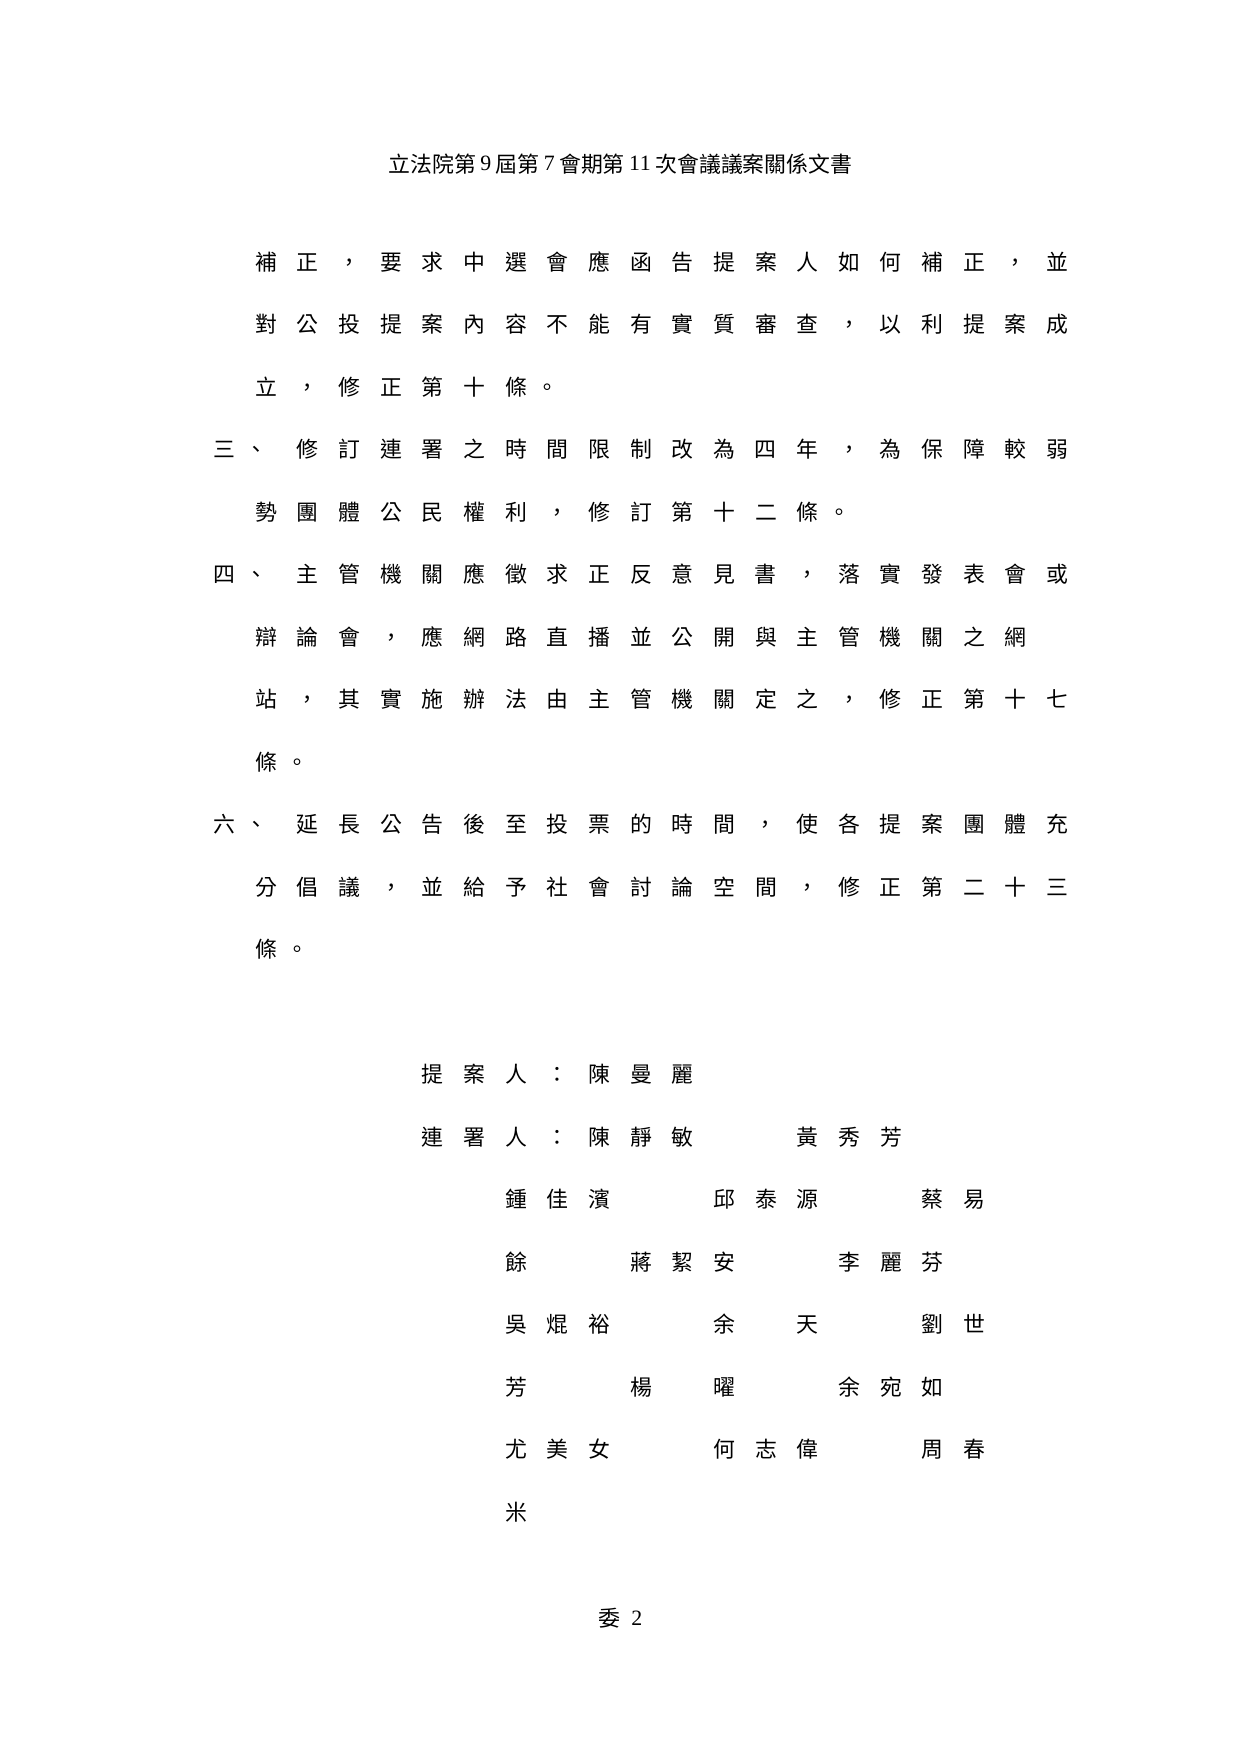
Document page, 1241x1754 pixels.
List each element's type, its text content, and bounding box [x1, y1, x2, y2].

text 提案人：陳曼麗 [403, 1031, 1012, 1094]
text 三、修訂連署之時間限制改為四年，為保障較弱勢團體公民權利，修訂第十二條。 [184, 406, 1078, 531]
text 補正，要求中選會應函告提案人如何補正，並對公投提案內容不能有實質審查，以利提案成立，修正第十條。 [184, 219, 1078, 406]
text 六、延長公告後至投票的時間，使各提案團體充分倡議，並給予社會討論空間，修正第二十三條。 [184, 781, 1078, 969]
text 連署人：陳靜敏 黃秀芳 鍾佳濱 邱泰源 蔡易餘 蔣絜安 李麗芬 吳焜裕 余 天 劉世芳 楊 曜 余宛如 尤美女 何志偉 周春米 [403, 1094, 1012, 1531]
text 四、主管機關應徵求正反意見書，落實發表會或辯論會，應網路直播並公開與主管機關之網站，其實施辦法由主管機關定之，修正第十七條。 [184, 531, 1078, 781]
